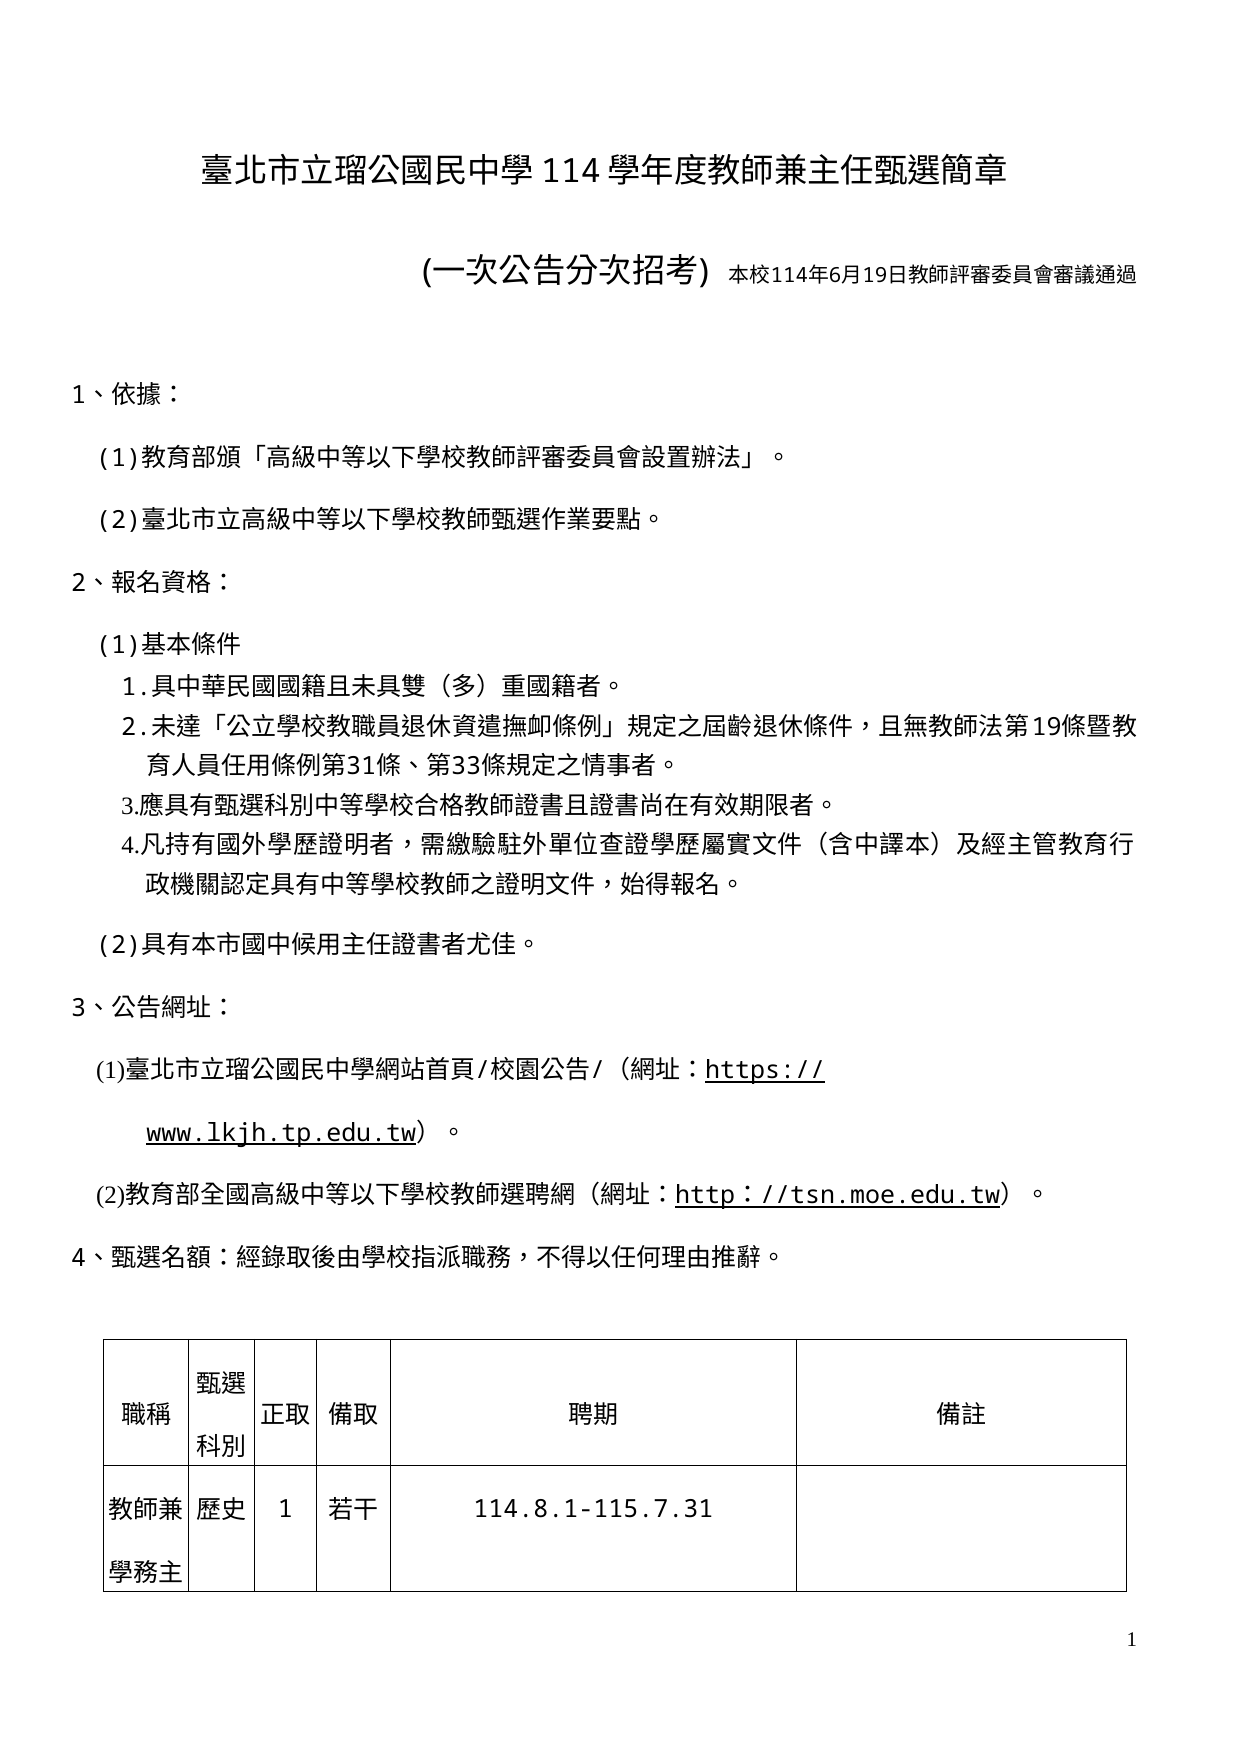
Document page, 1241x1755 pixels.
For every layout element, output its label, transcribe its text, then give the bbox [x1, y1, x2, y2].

list 凡持有國外學歷證明者，需繳驗駐外單位查證學歷屬實文件（含中譯本）及經主管教育行政機關認定具有中等學校教師之證明文件，始得報名。 [121, 822, 1137, 901]
list 未達「公立學校教職員退休資遣撫卹條例」規定之屆齡退休條件，且無教師法第19條暨教育人員任用條例第31條、第33條規定之情事者。 [121, 703, 1137, 783]
table_header 聘期 [391, 1340, 796, 1465]
table_cell 若干 [317, 1466, 390, 1591]
table_cell [797, 1466, 1126, 1591]
table_cell 歷史 [189, 1466, 254, 1591]
list 具有本市國中候用主任證書者尤佳。 [96, 901, 1137, 964]
table_header 備取 [317, 1340, 390, 1465]
list 臺北市立高級中等以下學校教師甄選作業要點。 [96, 476, 1137, 539]
table_header 正取 [255, 1340, 316, 1465]
table_header 甄選科別 [189, 1340, 254, 1465]
list 臺北市立瑠公國民中學網站首頁/校園公告/（網址：https://www.lkjh.tp.edu.tw）。 [96, 1026, 1137, 1151]
table_cell 1 [255, 1466, 316, 1591]
list 教育部全國高級中等以下學校教師選聘網（網址：http：//tsn.moe.edu.tw）。 [96, 1151, 1137, 1214]
list 報名資格： [71, 539, 1137, 601]
list 甄選名額：經錄取後由學校指派職務，不得以任何理由推辭。 [71, 1214, 1137, 1276]
text (一次公告分次招考) 本校114年6月19日教師評審委員會審議通過 [71, 226, 1137, 289]
list 應具有甄選科別中等學校合格教師證書且證書尚在有效期限者。 [121, 783, 1137, 822]
table_cell 114.8.1-115.7.31 [391, 1466, 796, 1591]
table_header 備註 [797, 1340, 1126, 1465]
list 基本條件 [96, 601, 1137, 664]
list 公告網址： [71, 964, 1137, 1026]
list 具中華民國國籍且未具雙（多）重國籍者。 [121, 664, 1137, 703]
list 依據： [71, 351, 1137, 414]
table_header 職稱 [104, 1340, 188, 1465]
text 臺北市立瑠公國民中學114學年度教師兼主任甄選簡章 [71, 126, 1137, 189]
list 教育部頒「高級中等以下學校教師評審委員會設置辦法」。 [96, 414, 1137, 476]
table_cell 教師兼學務主 [104, 1466, 188, 1591]
